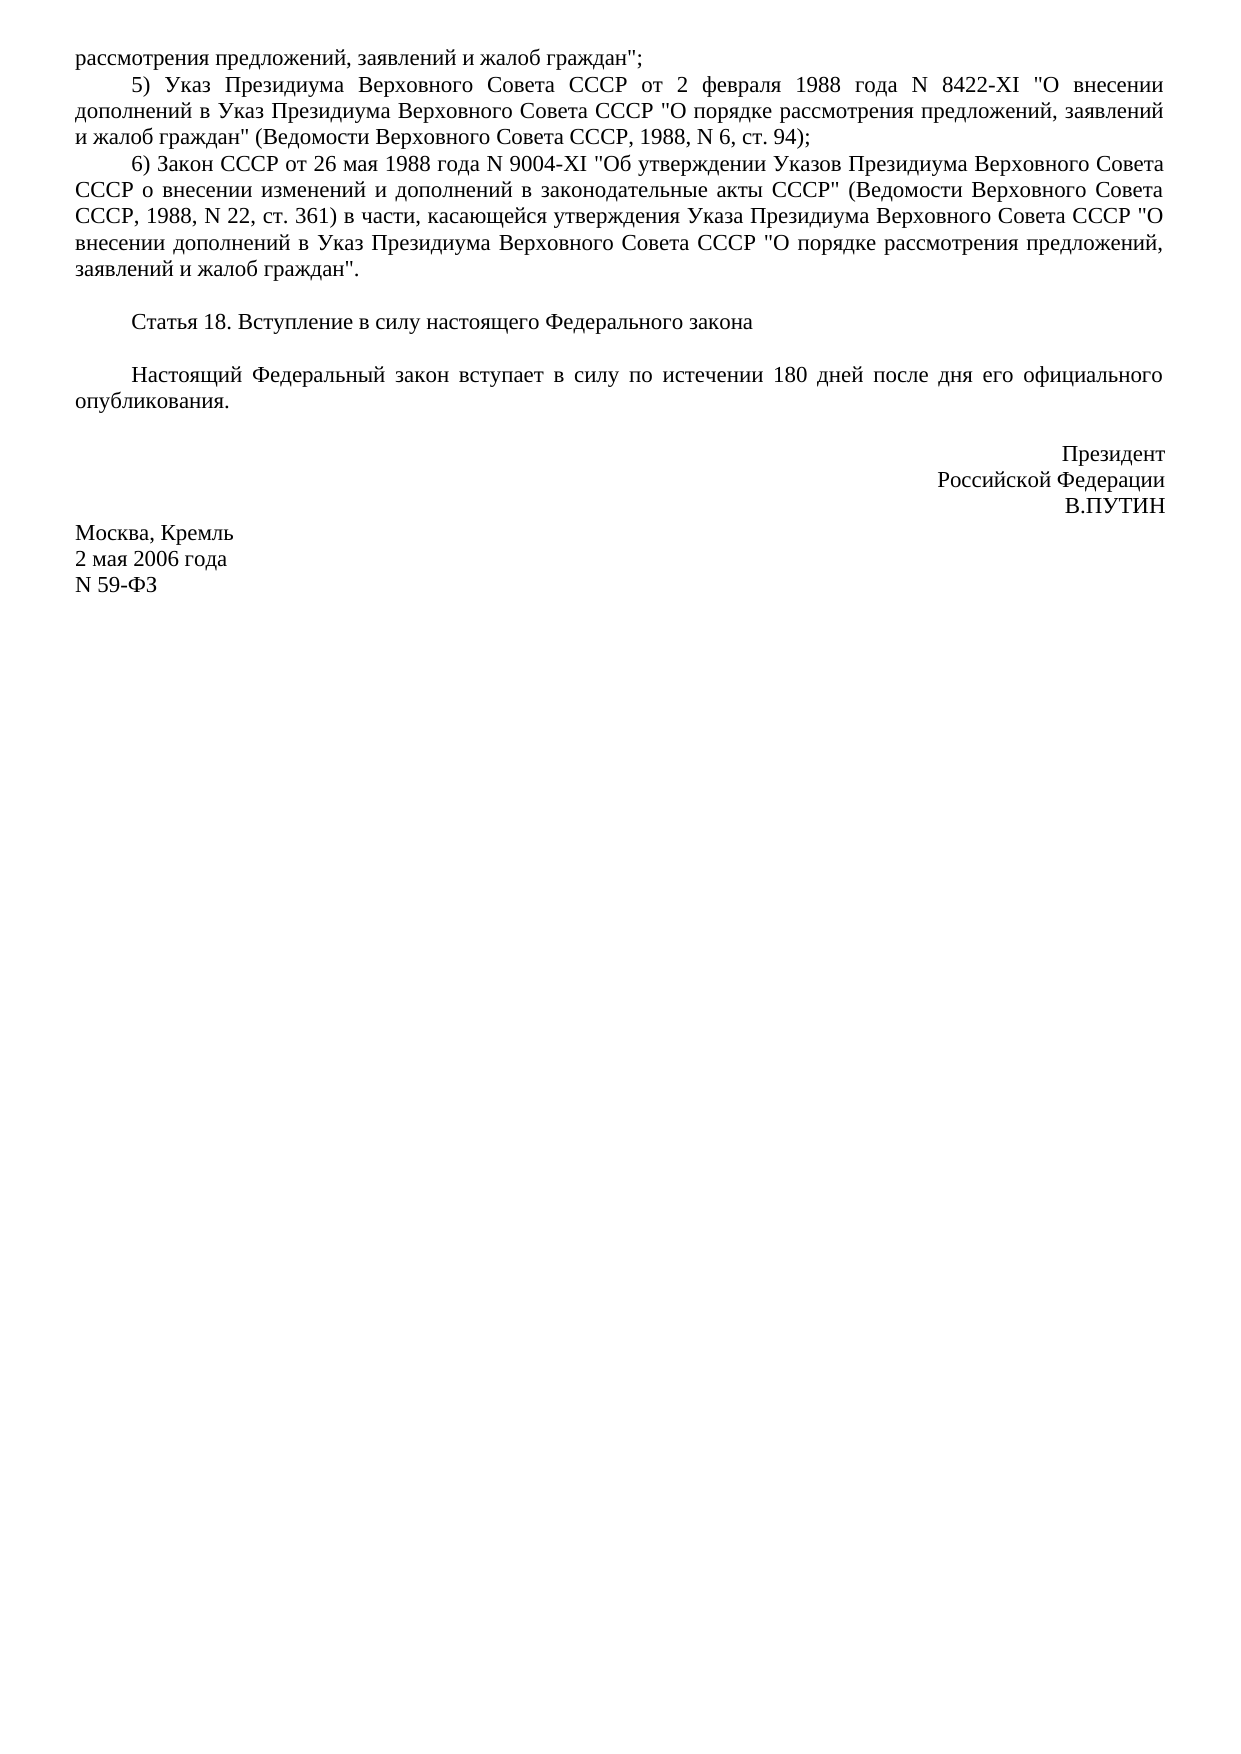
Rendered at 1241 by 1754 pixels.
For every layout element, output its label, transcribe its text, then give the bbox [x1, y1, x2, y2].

text В.ПУТИН [75, 492, 1165, 519]
text 2 мая 2006 года [75, 545, 1165, 571]
text Настоящий Федеральный закон вступает в силу по истечении 180 дней после дня его официального опубликования. [75, 361, 1165, 413]
text 6) Закон СССР от 26 мая 1988 года N 9004-XI "Об утверждении Указов Президиума Верховного Совета СССР о внесении изменений и дополнений в законодательные акты СССР" (Ведомости Верховного Совета СССР, 1988, N 22, ст. 361) в части, касающейся утверждения Указа Президиума Верховного Совета СССР "О внесении дополнений в Указ Президиума Верховного Совета СССР "О порядке рассмотрения предложений, заявлений и жалоб граждан". [75, 150, 1165, 282]
text Российской Федерации [75, 466, 1165, 492]
text N 59-ФЗ [75, 571, 1165, 598]
text рассмотрения предложений, заявлений и жалоб граждан"; [75, 44, 1165, 71]
text Президент [75, 440, 1165, 466]
text Статья 18. Вступление в силу настоящего Федерального закона [75, 308, 1165, 334]
text Москва, Кремль [75, 519, 1165, 545]
text 5) Указ Президиума Верховного Совета СССР от 2 февраля 1988 года N 8422-XI "О внесении дополнений в Указ Президиума Верховного Совета СССР "О порядке рассмотрения предложений, заявлений и жалоб граждан" (Ведомости Верховного Совета СССР, 1988, N 6, ст. 94); [75, 71, 1165, 150]
